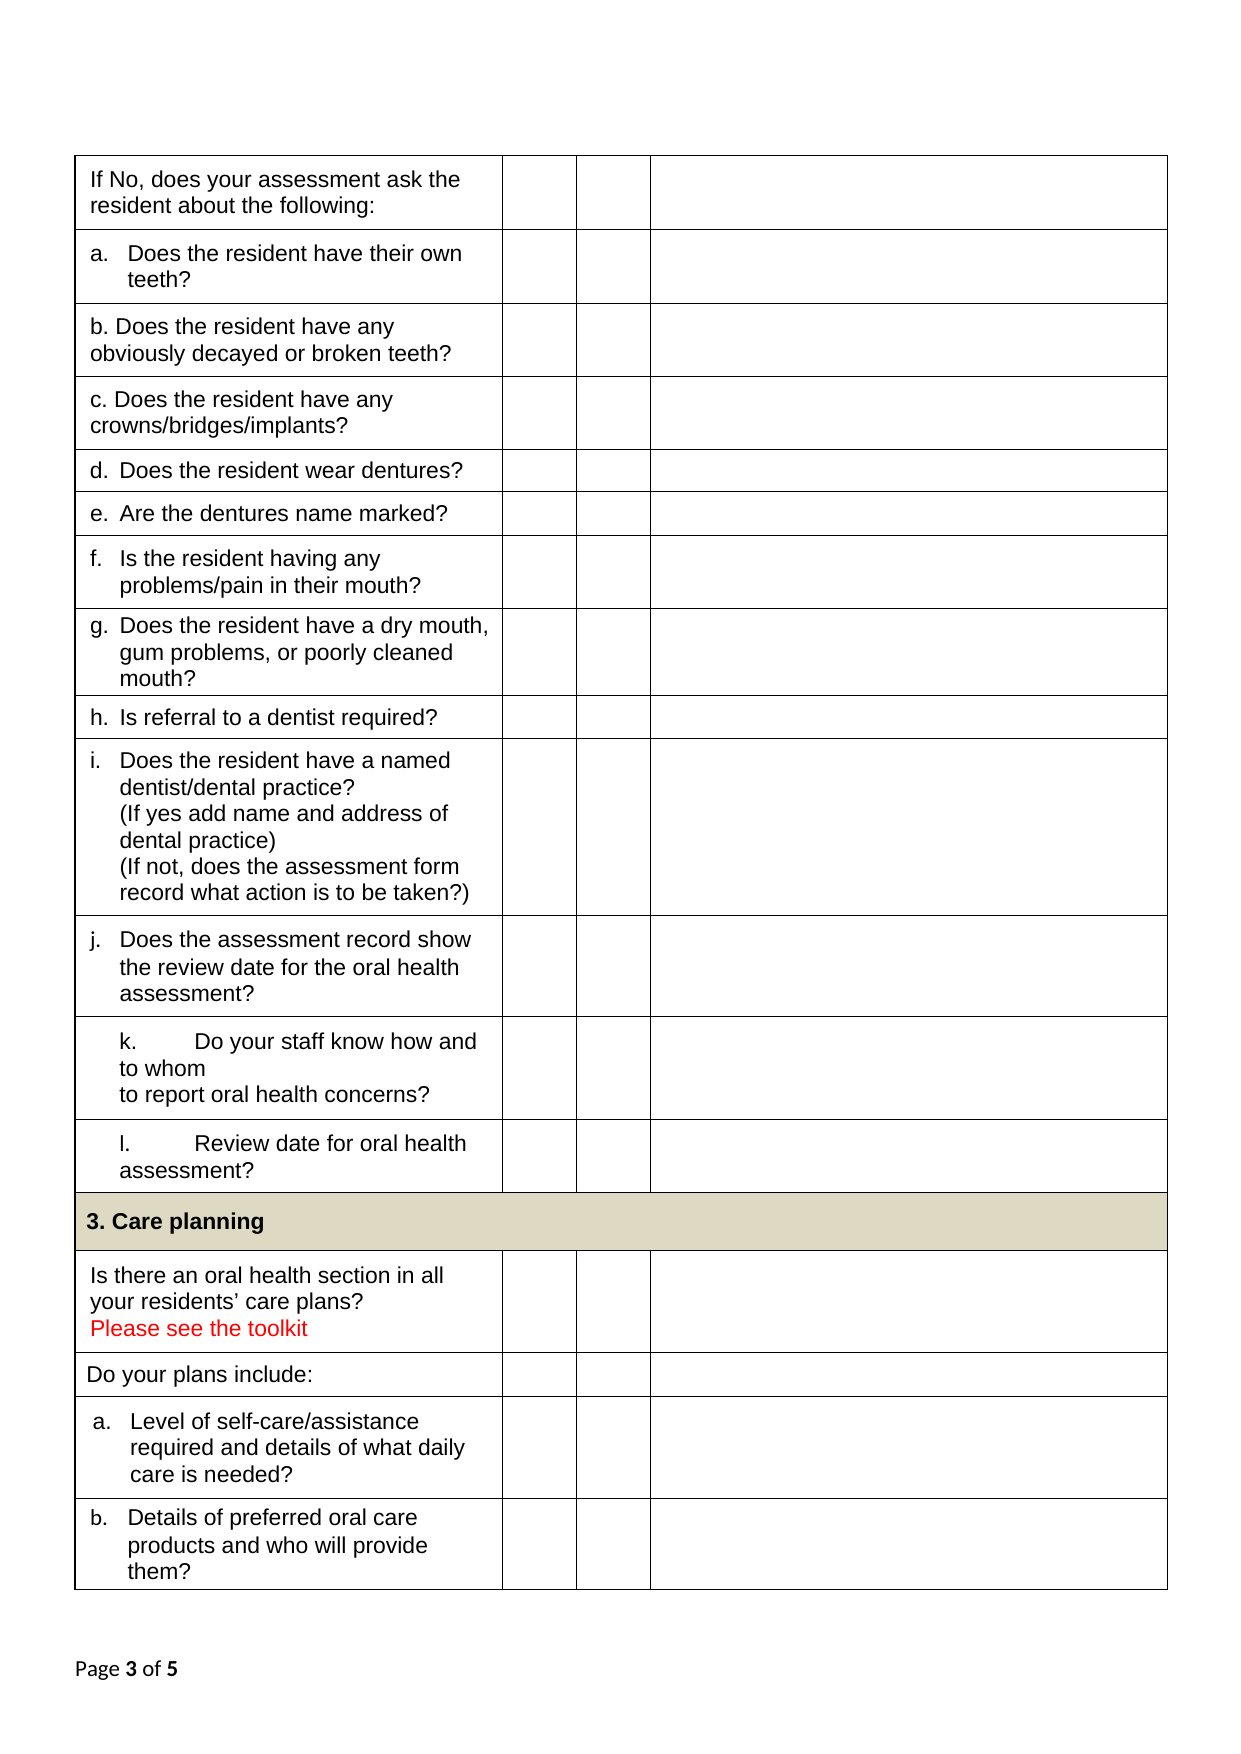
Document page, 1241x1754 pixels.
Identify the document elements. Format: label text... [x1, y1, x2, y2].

table_cell [577, 1397, 650, 1498]
table_cell [651, 1120, 1167, 1192]
table_cell [577, 1120, 650, 1192]
table_cell Does the resident have their own teeth? [76, 230, 502, 302]
table_cell [651, 304, 1167, 376]
table_header [503, 156, 576, 229]
table_cell [651, 1397, 1167, 1498]
table_cell [651, 1017, 1167, 1119]
table_cell [503, 450, 576, 491]
table_cell [503, 1499, 576, 1589]
table_cell [503, 377, 576, 448]
table_cell Does the assessment record show the review date for the oral health assessment? [76, 916, 502, 1016]
table_cell [577, 739, 650, 914]
table_cell Do your staff know how and to whom to report oral health concerns? [76, 1017, 502, 1119]
table_cell Does the resident have a dry mouth, gum problems, or poorly cleaned mouth? [76, 609, 502, 695]
table_cell [503, 1353, 576, 1396]
table_cell [577, 916, 650, 1016]
table_cell [651, 739, 1167, 914]
table_cell Do your plans include: [76, 1353, 502, 1396]
table_cell [651, 609, 1167, 695]
table_cell [577, 1353, 650, 1396]
table_cell [503, 739, 576, 914]
table_cell Are the dentures name marked? [76, 492, 502, 535]
table_cell Is the resident having any problems/pain in their mouth? [76, 536, 502, 607]
table_header [577, 156, 650, 229]
table_cell [651, 916, 1167, 1016]
table_cell [503, 609, 576, 695]
table_cell [651, 1499, 1167, 1589]
table_cell Does the resident have a named dentist/dental practice? (If yes add name and address of dental practice) (If not, does the assessment form record what action is to be taken?) [76, 739, 502, 914]
table_cell [577, 609, 650, 695]
table_cell c. Does the resident have any crowns/bridges/implants? [76, 377, 502, 448]
table_cell [503, 696, 576, 738]
table_cell 3. Care planning [76, 1193, 1167, 1250]
table_cell [651, 492, 1167, 535]
table_cell Is there an oral health section in all your residents’ care plans? Please see the toolkit [76, 1251, 502, 1352]
table_cell [651, 377, 1167, 448]
table_cell [577, 230, 650, 302]
table_cell [651, 230, 1167, 302]
table_cell Does the resident wear dentures? [76, 450, 502, 491]
table_cell [577, 1251, 650, 1352]
table_cell [503, 1397, 576, 1498]
table_cell [577, 696, 650, 738]
table_cell [651, 1353, 1167, 1396]
table_cell [577, 377, 650, 448]
table_header [651, 156, 1167, 229]
table_cell [577, 492, 650, 535]
table_cell [651, 696, 1167, 738]
table_cell [577, 1017, 650, 1119]
table_cell [651, 1251, 1167, 1352]
table_cell [503, 304, 576, 376]
table_cell [651, 450, 1167, 491]
table_cell Review date for oral health assessment? [76, 1120, 502, 1192]
table_cell b. Does the resident have any obviously decayed or broken teeth? [76, 304, 502, 376]
table_cell [503, 1017, 576, 1119]
table_cell [503, 916, 576, 1016]
table_cell [651, 536, 1167, 607]
table_cell [503, 1251, 576, 1352]
table_cell [503, 536, 576, 607]
table_cell Details of preferred oral care products and who will provide them? [76, 1499, 502, 1589]
table_cell [577, 450, 650, 491]
table_cell Level of self-care/assistance required and details of what daily care is needed? [76, 1397, 502, 1498]
table_cell [577, 1499, 650, 1589]
table_cell [577, 304, 650, 376]
table_cell [503, 492, 576, 535]
table_header If No, does your assessment ask the resident about the following: [76, 156, 502, 229]
table_cell [503, 1120, 576, 1192]
table_cell Is referral to a dentist required? [76, 696, 502, 738]
table_cell [503, 230, 576, 302]
table_cell [577, 536, 650, 607]
